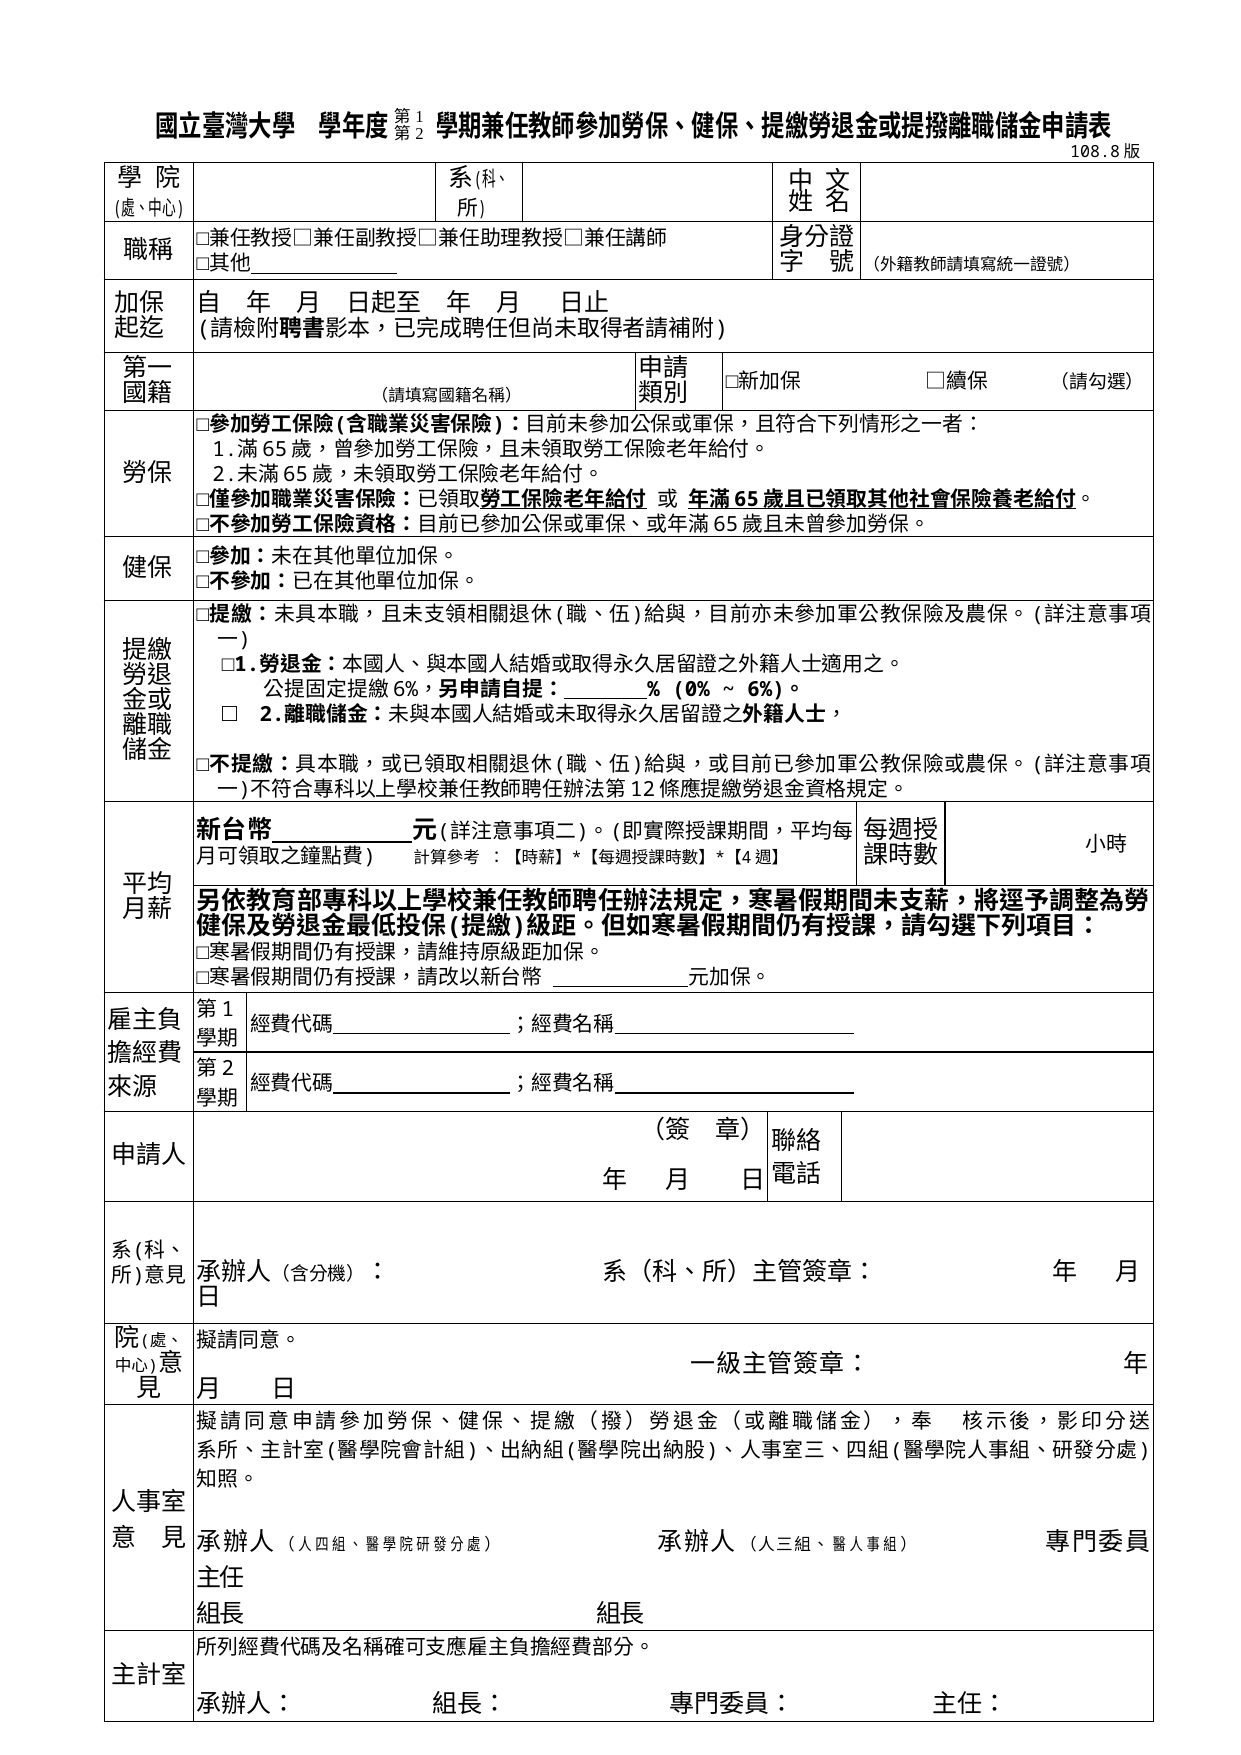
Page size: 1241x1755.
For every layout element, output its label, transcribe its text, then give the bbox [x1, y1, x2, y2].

table_cell 申請人 [105, 1112, 193, 1201]
table_cell 經費代碼 ；經費名稱 [247, 993, 1153, 1051]
table_cell □新加保 □續保 （請勾選） [723, 353, 1153, 410]
table_cell 聯絡電話 [768, 1112, 841, 1201]
table_cell 主計室 [105, 1631, 193, 1721]
table_cell [842, 1112, 1153, 1201]
text 學期兼任教師參加勞保、健保、提繳勞退金或提撥離職儲金申請表 [437, 116, 1193, 141]
table_header 學 院(處、中心) [105, 163, 193, 221]
table_header 中 文 姓 名 [773, 163, 860, 221]
table_cell 系(科、所)意見 [105, 1202, 193, 1323]
table_cell 擬請同意。 一級主管簽章： 年 月 日 [194, 1324, 1153, 1404]
table_cell □兼任教授□兼任副教授□兼任助理教授□兼任講師 □其他 [194, 222, 772, 279]
table_cell 平均月薪 [105, 802, 193, 992]
text 108.8版 [99, 141, 1140, 162]
table_cell 經費代碼 ；經費名稱 [247, 1053, 1153, 1111]
table_cell 身分證字 號 [773, 222, 860, 279]
table_header 系(科、所) [436, 163, 522, 221]
table_cell （請填寫國籍名稱） [194, 353, 635, 410]
table_cell 擬請同意申請參加勞保、健保、提繳（撥）勞退金（或離職儲金），奉 核示後，影印分送 系所、主計室(醫學院會計組)、出納組(醫學院出納股)、人事室三、四組(醫學院人事組、研發分處) 知照。 承辦人（人四組、醫學院研發分處） 承辦人（人三組、醫人事組） 專門委員 主任 組長 組長 [194, 1405, 1153, 1630]
table_cell □參加勞工保險(含職業災害保險)：目前未參加公保或軍保，且符合下列情形之一者： 1.滿65歲，曾參加勞工保險，且未領取勞工保險老年給付。 2.未滿65歲，未領取勞工保險老年給付。 □僅參加職業災害保險：已領取勞工保險老年給付 或 年滿65歲且已領取其他社會保險養老給付。 □不參加勞工保險資格：目前已參加公保或軍保、或年滿65歲且未曾參加勞保。 [194, 411, 1153, 536]
table_cell （簽 章） 年 月 日 [194, 1112, 767, 1201]
table_header [523, 163, 772, 221]
text 國立臺灣大學 學年度 [74, 116, 394, 141]
table_cell 加保 起迄 [105, 280, 193, 352]
table_cell 每週授 課時數 [857, 802, 944, 885]
table_cell （外籍教師請填寫統一證號） [861, 222, 1153, 279]
table_header [194, 163, 435, 221]
table_header [861, 163, 1153, 221]
table_cell 所列經費代碼及名稱確可支應雇主負擔經費部分。 承辦人： 組長： 專門委員： 主任： [194, 1631, 1153, 1721]
table_cell 自 年 月 日起至 年 月 日止 (請檢附聘書影本，已完成聘任但尚未取得者請補附) [194, 280, 1153, 352]
table_cell 申請 類別 [636, 353, 722, 410]
table_cell 第1學期 [194, 993, 246, 1051]
table_cell 雇主負擔經費 來源 [105, 993, 193, 1111]
table_cell 承辦人（含分機）： 系（科、所）主管簽章： 年 月 日 [194, 1202, 1153, 1323]
table_cell 勞保 [105, 411, 193, 536]
table_cell 院(處、中心)意見 [105, 1324, 193, 1404]
table_cell 新台幣 元(詳注意事項二)。(即實際授課期間，平均每月可領取之鐘點費) 計算參考 ：【時薪】*【每週授課時數】*【4週】 [194, 802, 856, 885]
table_cell 另依教育部專科以上學校兼任教師聘任辦法規定，寒暑假期間未支薪，將逕予調整為勞健保及勞退金最低投保(提繳)級距。但如寒暑假期間仍有授課，請勾選下列項目： □寒暑假期間仍有授課，請維持原級距加保。 □寒暑假期間仍有授課，請改以新台幣 元加保。 [194, 886, 1153, 992]
table_cell 小時 [946, 802, 1153, 885]
table_cell 健保 [105, 537, 193, 600]
table_cell □提繳：未具本職，且未支領相關退休(職、伍)給與，目前亦未參加軍公教保險及農保。(詳注意事項一) □1.勞退金：本國人、與本國人結婚或取得永久居留證之外籍人士適用之。 公提固定提繳6%，另申請自提： % (0% ~ 6%)。 2.離職儲金：未與本國人結婚或未取得永久居留證之外籍人士， □不提繳：具本職，或已領取相關退休(職、伍)給與，或目前已參加軍公教保險或農保。(詳注意事項一)不符合專科以上學校兼任教師聘任辦法第12條應提繳勞退金資格規定。 [194, 601, 1153, 801]
table_cell 第一 國籍 [105, 353, 193, 410]
table_cell 人事室意 見 [105, 1405, 193, 1630]
table_cell 提繳勞退金或離職儲金 [105, 601, 193, 801]
table_cell □參加：未在其他單位加保。 □不參加：已在其他單位加保。 [194, 537, 1153, 600]
table_cell 職稱 [105, 222, 193, 279]
table_cell 第2學期 [194, 1053, 246, 1111]
